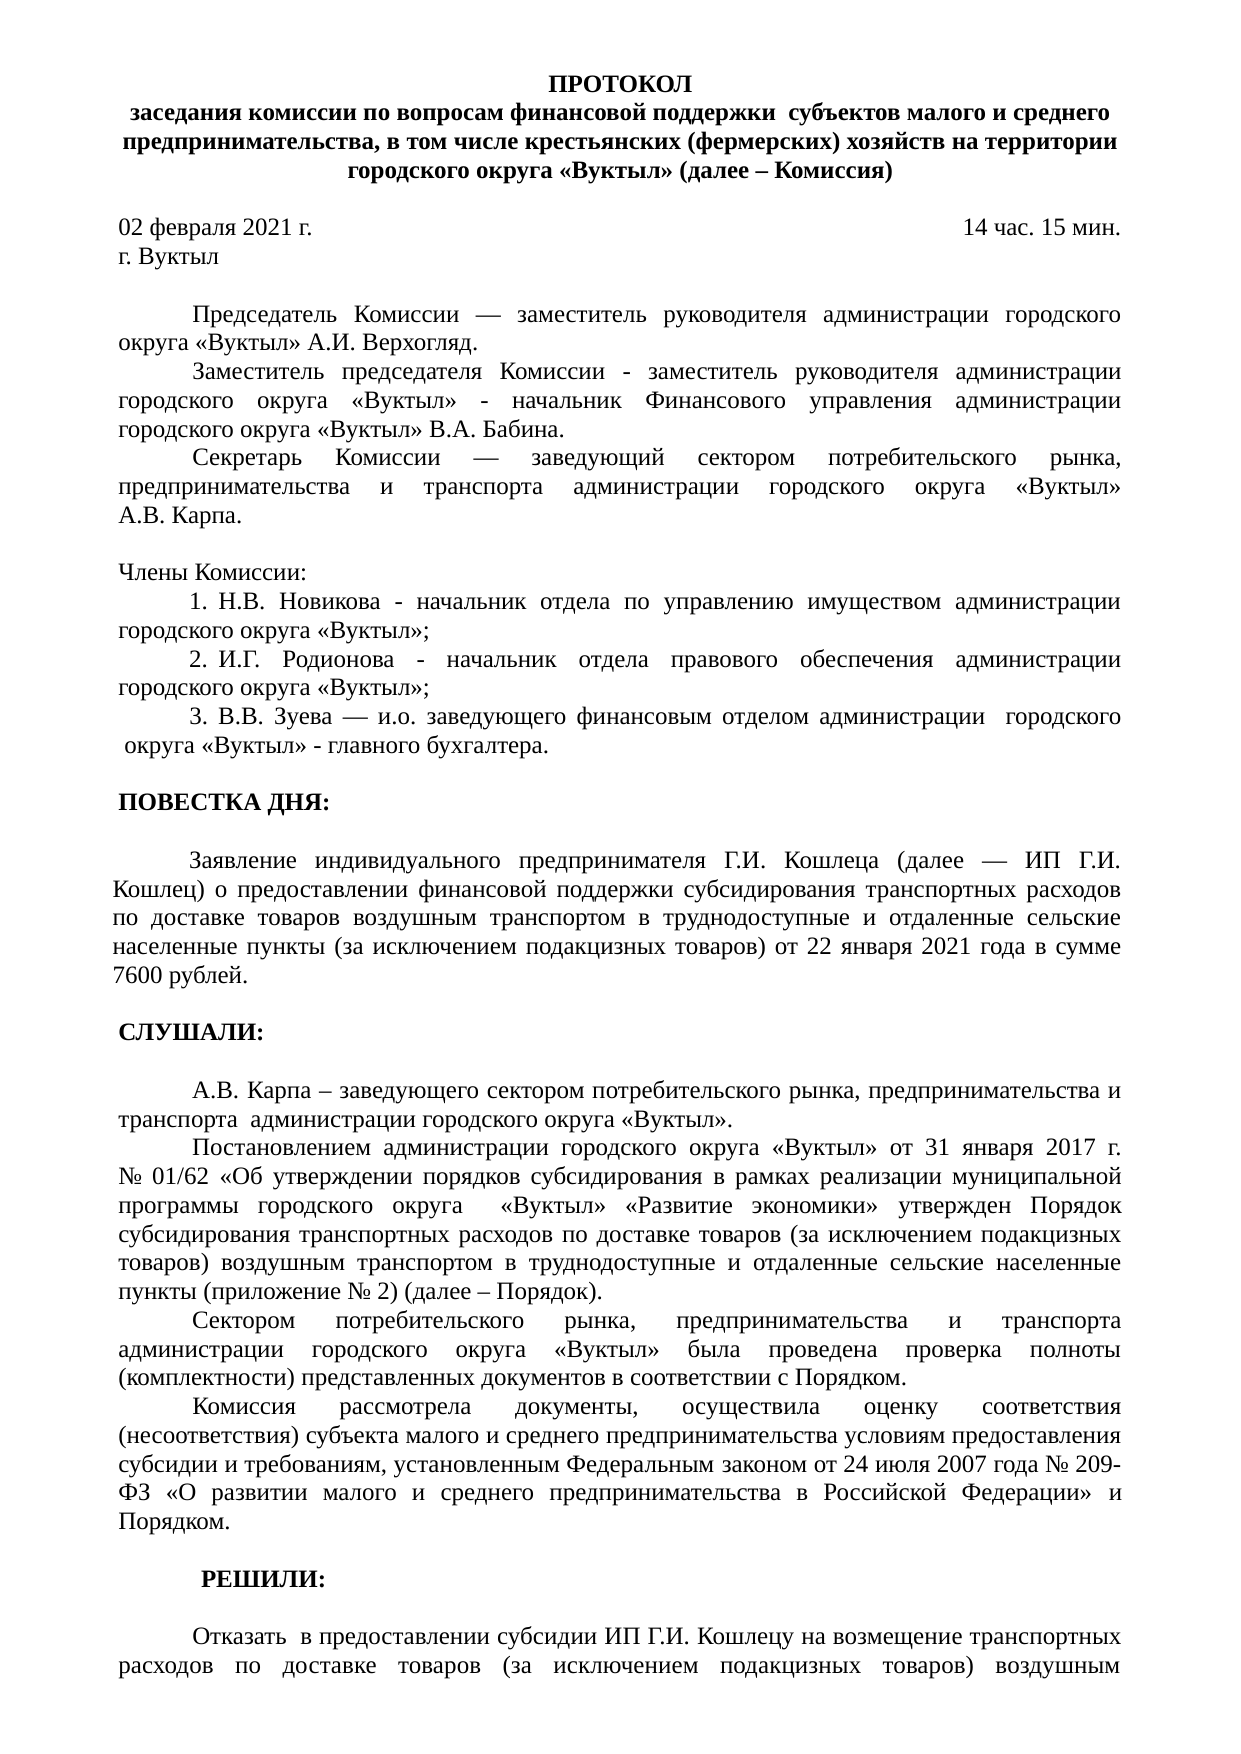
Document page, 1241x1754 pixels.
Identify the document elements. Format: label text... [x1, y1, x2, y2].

text Постановлением администрации городского округа «Вуктыл» от 31 января 2017 г. № 01/62 «Об утверждении порядков субсидирования в рамках реализации муниципальной программы городского округа «Вуктыл» «Развитие экономики» утвержден Порядок субсидирования транспортных расходов по доставке товаров (за исключением подакцизных товаров) воздушным транспортом в труднодоступные и отдаленные сельские населенные пункты (приложение № 2) (далее – Порядок). [118, 1132, 1122, 1305]
list И.Г. Родионова - начальник отдела правового обеспечения администрации городского округа «Вуктыл»; [118, 644, 1122, 701]
text РЕШИЛИ: [118, 1564, 1122, 1592]
text Председатель Комиссии — заместитель руководителя администрации городского округа «Вуктыл» А.И. Верхогляд. [118, 299, 1122, 356]
text Заместитель председателя Комиссии - заместитель руководителя администрации городского округа «Вуктыл» - начальник Финансового управления администрации городского округа «Вуктыл» В.А. Бабина. [118, 356, 1122, 442]
text СЛУШАЛИ: [118, 1017, 1122, 1046]
list В.В. Зуева — и.о. заведующего финансовым отделом администрации городского округа «Вуктыл» - главного бухгалтера. [124, 701, 1122, 759]
text ПРОТОКОЛ [118, 69, 1122, 97]
text А.В. Карпа – заведующего сектором потребительского рынка, предпринимательства и транспорта администрации городского округа «Вуктыл». [118, 1075, 1122, 1132]
text Комиссия рассмотрела документы, осуществила оценку соответствия (несоответствия) субъекта малого и среднего предпринимательства условиям предоставления субсидии и требованиям, установленным Федеральным законом от 24 июля 2007 года № 209-ФЗ «О развитии малого и среднего предпринимательства в Российской Федерации» и Порядком. [118, 1391, 1122, 1535]
text Заявление индивидуального предпринимателя Г.И. Кошлеца (далее — ИП Г.И. Кошлец) о предоставлении финансовой поддержки субсидирования транспортных расходов по доставке товаров воздушным транспортом в труднодоступные и отдаленные сельские населенные пункты (за исключением подакцизных товаров) от 22 января 2021 года в сумме 7600 рублей. [112, 845, 1122, 989]
text Сектором потребительского рынка, предпринимательства и транспорта администрации городского округа «Вуктыл» была проведена проверка полноты (комплектности) представленных документов в соответствии с Порядком. [118, 1305, 1122, 1391]
text ПОВЕСТКА ДНЯ: [118, 787, 1122, 816]
text 02 февраля 2021 г. 14 час. 15 мин. г. Вуктыл [118, 212, 1122, 270]
text Секретарь Комиссии — заведующий сектором потребительского рынка, предпринимательства и транспорта администрации городского округа «Вуктыл» А.В. Карпа. [118, 442, 1122, 529]
text заседания комиссии по вопросам финансовой поддержки субъектов малого и среднего предпринимательства, в том числе крестьянских (фермерских) хозяйств на территории городского округа «Вуктыл» (далее – Комиссия) [118, 97, 1122, 184]
text Члены Комиссии: [118, 557, 1122, 586]
text Отказать в предоставлении субсидии ИП Г.И. Кошлецу на возмещение транспортных расходов по доставке товаров (за исключением подакцизных товаров) воздушным [118, 1621, 1122, 1679]
list Н.В. Новикова - начальник отдела по управлению имуществом администрации городского округа «Вуктыл»; [118, 586, 1122, 644]
